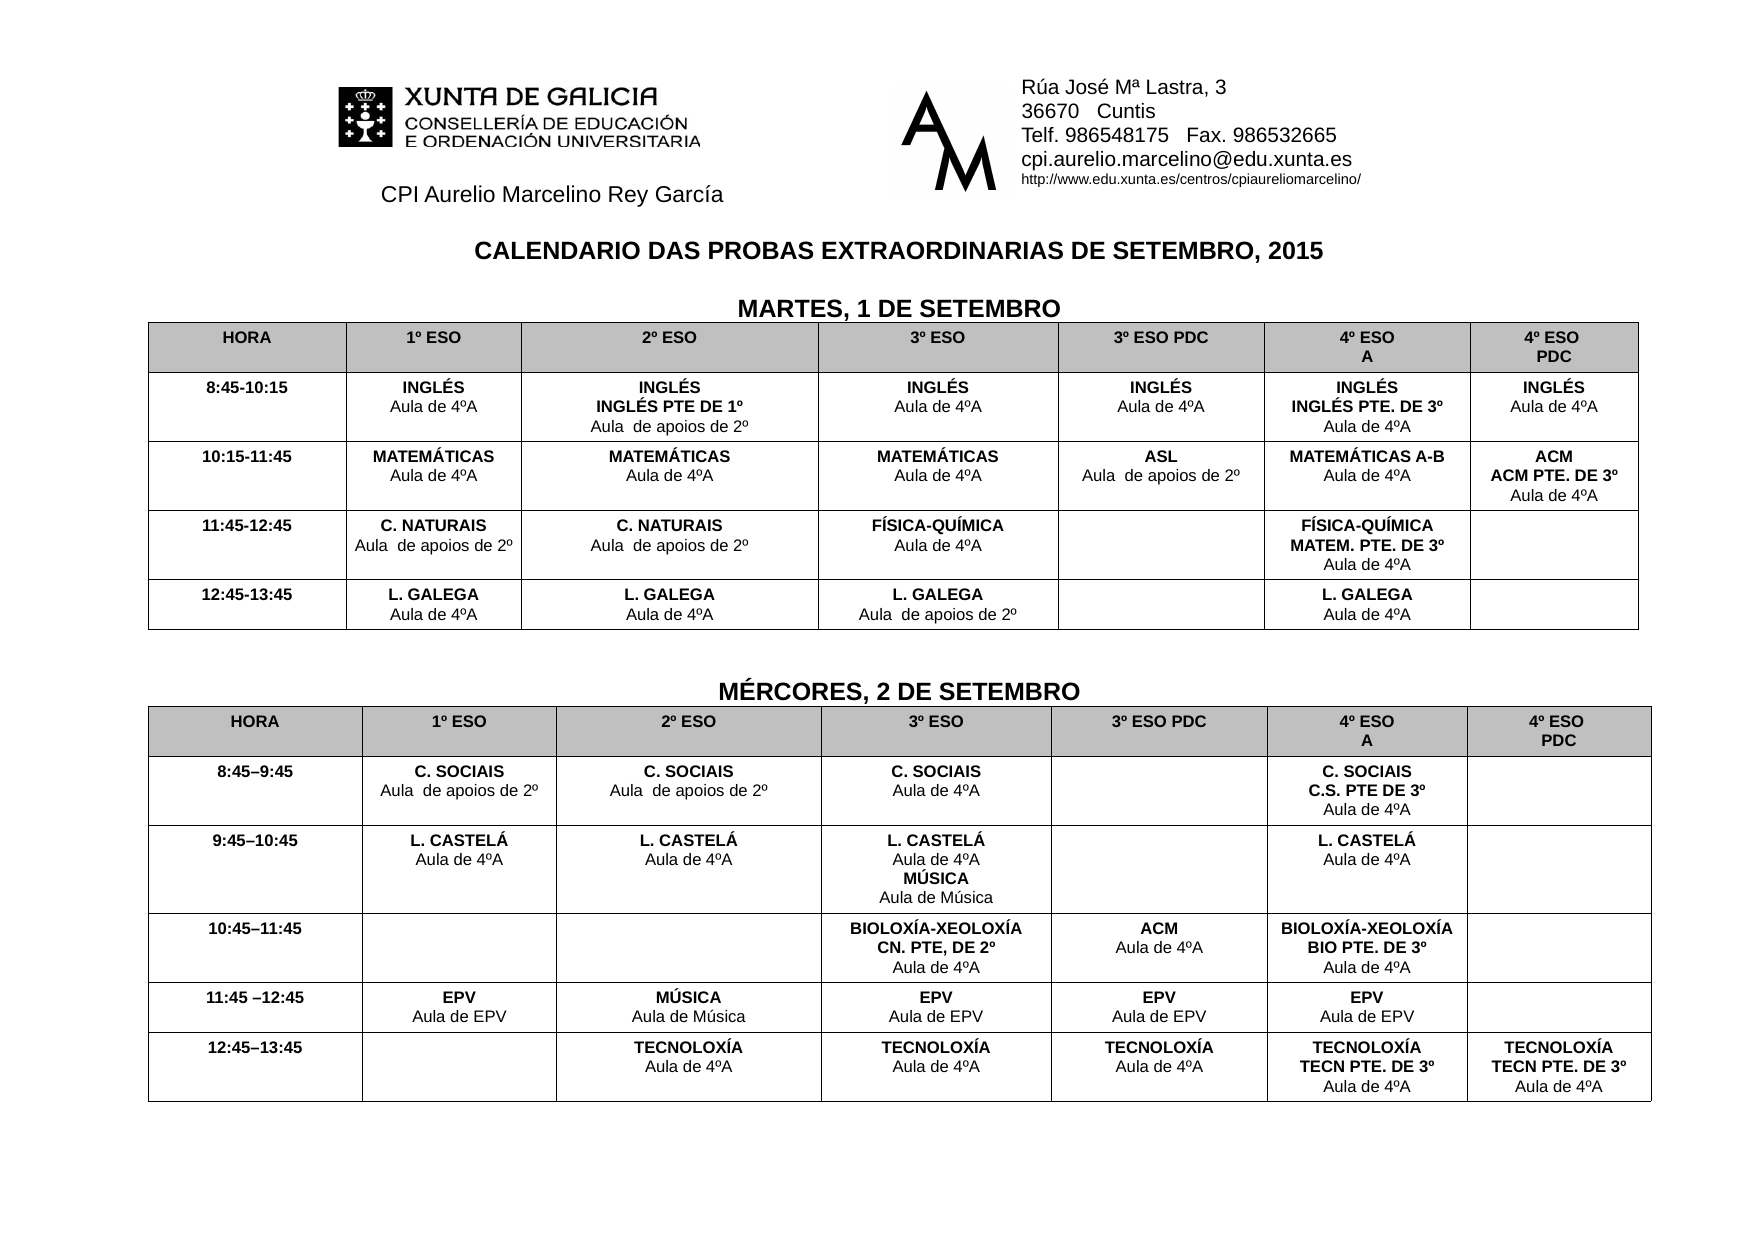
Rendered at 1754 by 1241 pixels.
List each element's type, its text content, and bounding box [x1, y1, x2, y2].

table_cell TECNOLOXÍA Aula de 4ºA [557, 1033, 821, 1101]
table_cell 10:15-11:45 [149, 442, 346, 510]
table_cell TECNOLOXÍA TECN PTE. DE 3º Aula de 4ºA [1468, 1033, 1651, 1101]
table_cell ACM ACM PTE. DE 3º Aula de 4ºA [1471, 442, 1638, 510]
table_header 1º ESO [347, 323, 521, 372]
table_cell INGLÉS Aula de 4ºA [1059, 373, 1264, 441]
table_cell BIOLOXÍA-XEOLOXÍA CN. PTE, DE 2º Aula de 4ºA [822, 914, 1051, 982]
table_header 4º ESO PDC [1468, 707, 1651, 756]
table_cell 11:45-12:45 [149, 511, 346, 579]
table_cell C. NATURAIS Aula de apoios de 2º [522, 511, 818, 579]
table_header 3º ESO [819, 323, 1058, 372]
table_cell INGLÉS Aula de 4ºA [819, 373, 1058, 441]
table_cell C. SOCIAIS Aula de 4ºA [822, 757, 1051, 825]
table_cell [557, 914, 821, 982]
picture [893, 85, 1011, 198]
table_cell L. CASTELÁ Aula de 4ºA [1268, 826, 1467, 913]
table_cell ASL Aula de apoios de 2º [1059, 442, 1264, 510]
table_header 1º ESO [363, 707, 556, 756]
table_cell [1468, 983, 1651, 1032]
text CALENDARIO DAS PROBAS EXTRAORDINARIAS DE SETEMBRO, 2015 [148, 236, 1651, 265]
table_cell TECNOLOXÍA TECN PTE. DE 3º Aula de 4ºA [1268, 1033, 1467, 1101]
table_cell [1468, 757, 1651, 825]
table_cell [1468, 826, 1651, 913]
table_cell [363, 914, 556, 982]
table_cell INGLÉS Aula de 4ºA [1471, 373, 1638, 441]
table_cell C. SOCIAIS C.S. PTE DE 3º Aula de 4ºA [1268, 757, 1467, 825]
table_cell ACM Aula de 4ºA [1052, 914, 1267, 982]
table_header 3º ESO PDC [1059, 323, 1264, 372]
table_cell TECNOLOXÍA Aula de 4ºA [1052, 1033, 1267, 1101]
table_header HORA [149, 323, 346, 372]
table_cell MÚSICA Aula de Música [557, 983, 821, 1032]
table_cell 12:45–13:45 [149, 1033, 362, 1101]
table_cell C. SOCIAIS Aula de apoios de 2º [363, 757, 556, 825]
table_cell INGLÉS INGLÉS PTE DE 1º Aula de apoios de 2º [522, 373, 818, 441]
table_cell 8:45-10:15 [149, 373, 346, 441]
table_cell [1052, 826, 1267, 913]
table_cell L. CASTELÁ Aula de 4ºA MÚSICA Aula de Música [822, 826, 1051, 913]
table_cell FÍSICA-QUÍMICA MATEM. PTE. DE 3º Aula de 4ºA [1265, 511, 1470, 579]
table_cell L. GALEGA Aula de 4ºA [522, 580, 818, 629]
table_cell FÍSICA-QUÍMICA Aula de 4ºA [819, 511, 1058, 579]
table_header HORA [149, 707, 362, 756]
table_cell INGLÉS Aula de 4ºA [347, 373, 521, 441]
table_cell C. NATURAIS Aula de apoios de 2º [347, 511, 521, 579]
table_cell TECNOLOXÍA Aula de 4ºA [822, 1033, 1051, 1101]
table_cell [1471, 580, 1638, 629]
table_cell [1059, 511, 1264, 579]
table_cell [1059, 580, 1264, 629]
table_header 2º ESO [557, 707, 821, 756]
table_cell MATEMÁTICAS Aula de 4ºA [819, 442, 1058, 510]
table_cell L. GALEGA Aula de apoios de 2º [819, 580, 1058, 629]
table_cell MATEMÁTICAS A-B Aula de 4ºA [1265, 442, 1470, 510]
table_cell EPV Aula de EPV [1268, 983, 1467, 1032]
table_cell L. GALEGA Aula de 4ºA [347, 580, 521, 629]
table_cell EPV Aula de EPV [363, 983, 556, 1032]
table_cell INGLÉS INGLÉS PTE. DE 3º Aula de 4ºA [1265, 373, 1470, 441]
table_cell EPV Aula de EPV [1052, 983, 1267, 1032]
table_header 4º ESO PDC [1471, 323, 1638, 372]
table_cell 9:45–10:45 [149, 826, 362, 913]
table_cell MATEMÁTICAS Aula de 4ºA [522, 442, 818, 510]
table_header 3º ESO PDC [1052, 707, 1267, 756]
table_cell 11:45 –12:45 [149, 983, 362, 1032]
text MÉRCORES, 2 DE SETEMBRO [148, 677, 1651, 706]
table_header 3º ESO [822, 707, 1051, 756]
table_header 4º ESO A [1268, 707, 1467, 756]
table_cell 12:45-13:45 [149, 580, 346, 629]
table_cell L. CASTELÁ Aula de 4ºA [557, 826, 821, 913]
table_cell [1471, 511, 1638, 579]
table_cell L. CASTELÁ Aula de 4ºA [363, 826, 556, 913]
table_cell BIOLOXÍA-XEOLOXÍA BIO PTE. DE 3º Aula de 4ºA [1268, 914, 1467, 982]
table_header 4º ESO A [1265, 323, 1470, 372]
table_cell MATEMÁTICAS Aula de 4ºA [347, 442, 521, 510]
table_cell [1052, 757, 1267, 825]
table_cell 10:45–11:45 [149, 914, 362, 982]
table_cell L. GALEGA Aula de 4ºA [1265, 580, 1470, 629]
table_cell EPV Aula de EPV [822, 983, 1051, 1032]
table_cell C. SOCIAIS Aula de apoios de 2º [557, 757, 821, 825]
table_cell 8:45–9:45 [149, 757, 362, 825]
table_cell [363, 1033, 556, 1101]
table_header 2º ESO [522, 323, 818, 372]
table_cell [1468, 914, 1651, 982]
text MARTES, 1 DE SETEMBRO [148, 293, 1651, 322]
